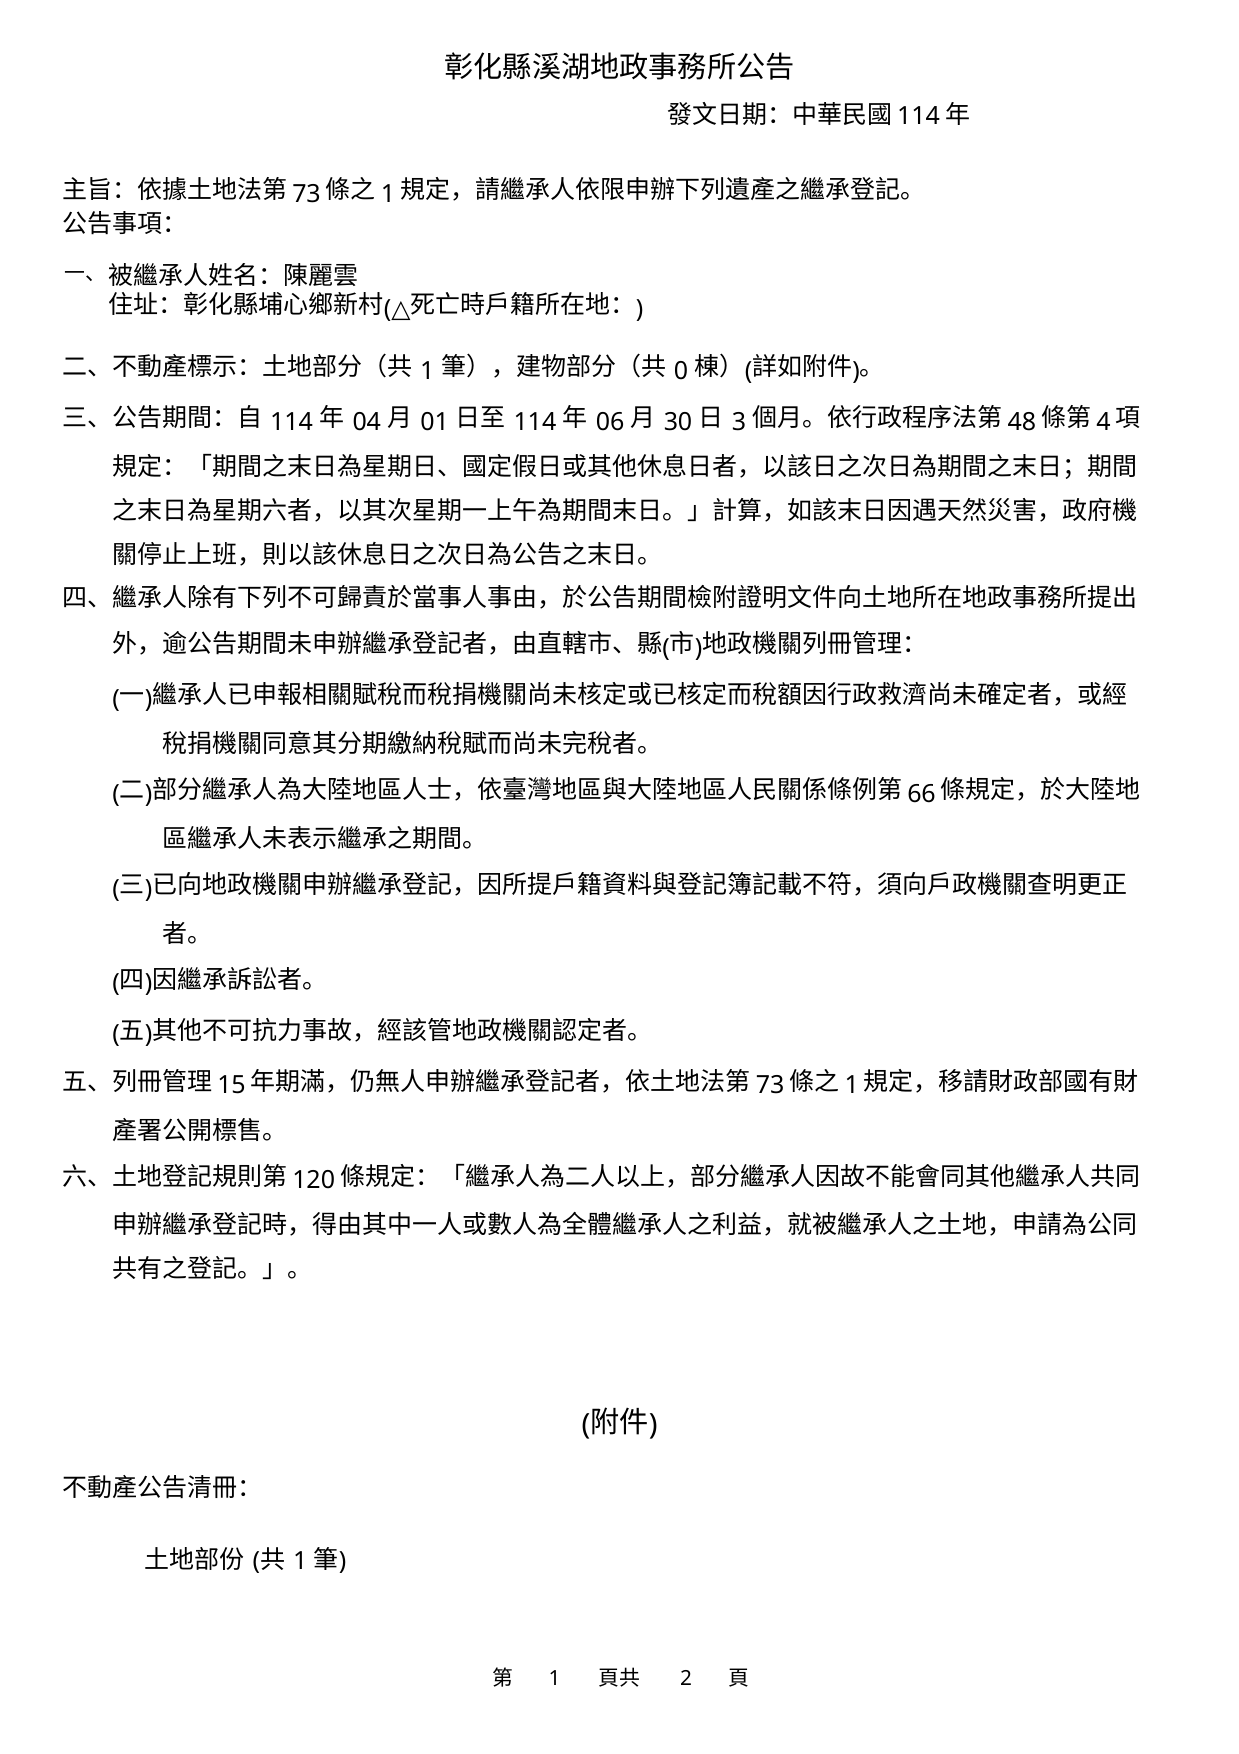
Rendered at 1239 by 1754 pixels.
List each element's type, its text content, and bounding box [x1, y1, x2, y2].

table_cell [1177, 1454, 1239, 1526]
table_cell 不動產公告清冊： [62, 1454, 1177, 1526]
table_cell [523, 95, 585, 135]
table_cell [653, 1352, 667, 1392]
table_cell [0, 261, 62, 312]
table_header [109, 0, 482, 41]
table_cell 二、不動產標示：土地部分（共 1 筆），建物部分（共 0 棟）(詳如附件)。 三、公告期間：自 114 年 04 月 01 日至 114 年 06 月 30 日 3 個月。依行政程序法第48條第4項 規定：「期間之末日為星期日、國定假日或其他休息日者，以該日之次日為期間之末日；期間 之末日為星期六者，以其次星期一上午為期間末日。」計算，如該末日因遇天然災害，政府機 關停止上班，則以該休息日之次日為公告之末日。 四、繼承人除有下列不可歸責於當事人事由，於公告期間檢附證明文件向土地所在地政事務所提出 外，逾公告期間未申辦繼承登記者，由直轄市、縣(市)地政機關列冊管理： (一)繼承人已申報相關賦稅而稅捐機關尚未核定或已核定而稅額因行政救濟尚未確定者，或經 稅捐機關同意其分期繳納稅賦而尚未完稅者。 (二)部分繼承人為大陸地區人士，依臺灣地區與大陸地區人民關係條例第66條規定，於大陸地 區繼承人未表示繼承之期間。 (三)已向地政機關申辦繼承登記，因所提戶籍資料與登記簿記載不符，須向戶政機關查明更正 者。 (四)因繼承訴訟者。 (五)其他不可抗力事故，經該管地政機關認定者。 五、列冊管理15年期滿，仍無人申辦繼承登記者，依土地法第73條之1規定，移請財政部國有財 產署公開標售。 六、土地登記規則第120條規定：「繼承人為二人以上，部分繼承人因故不能會同其他繼承人共同 申辦繼承登記時，得由其中一人或數人為全體繼承人之利益，就被繼承人之土地，申請為公同 共有之登記。」。 [62, 353, 1177, 1352]
table_cell [667, 1598, 718, 1657]
table_cell [1177, 41, 1239, 94]
table_header [667, 0, 718, 41]
table_cell [1177, 1598, 1239, 1657]
table_cell [0, 41, 62, 94]
table_cell [0, 353, 62, 1352]
table_cell [1177, 135, 1239, 176]
table_cell [585, 1598, 653, 1657]
table_cell [0, 1454, 62, 1526]
table_header [653, 0, 667, 41]
table_cell [667, 135, 718, 176]
table_cell 一、 [62, 261, 109, 312]
table_cell [1177, 353, 1239, 1352]
table_cell [667, 1352, 718, 1392]
table_cell [483, 95, 523, 135]
table_cell [1177, 95, 1239, 135]
table_cell [585, 95, 653, 135]
table_header [718, 0, 759, 41]
table_header [523, 0, 585, 41]
table_cell [62, 135, 109, 176]
table_cell [109, 95, 482, 135]
table_cell [759, 1352, 1177, 1392]
table_cell [109, 135, 482, 176]
table_cell [1177, 261, 1239, 312]
table_cell [62, 95, 109, 135]
table_cell [0, 312, 62, 353]
table_header [483, 0, 523, 41]
table_cell [1177, 1526, 1239, 1597]
table_cell [759, 135, 1177, 176]
table_cell [109, 1598, 482, 1657]
table_cell [483, 1598, 523, 1657]
table_cell [483, 135, 523, 176]
table_cell [0, 1598, 62, 1657]
table_cell [0, 216, 62, 261]
table_cell [62, 1598, 109, 1657]
table_cell [0, 1352, 62, 1392]
table_cell [523, 1598, 585, 1657]
table_cell [759, 1598, 1177, 1657]
table_cell [1177, 312, 1239, 353]
table_cell [759, 1658, 1177, 1698]
table_cell 被繼承人姓名：陳麗雲 住址：彰化縣埔心鄉新村(△死亡時戶籍所在地：) [109, 261, 1177, 353]
table_cell 第 [483, 1658, 523, 1698]
table_cell [718, 135, 759, 176]
table_cell [1177, 1392, 1239, 1453]
table_cell [1177, 1658, 1239, 1698]
table_cell 發文日期：中華民國114年 [667, 95, 1177, 135]
table_cell [109, 1352, 482, 1392]
table_cell [653, 135, 667, 176]
table_cell [0, 1526, 62, 1597]
table_cell [0, 95, 62, 135]
table_cell [523, 135, 585, 176]
table_cell [0, 1658, 62, 1698]
table_cell [653, 95, 667, 135]
table_cell [585, 1352, 653, 1392]
table_header [1177, 0, 1239, 41]
table_cell [62, 1658, 109, 1698]
table_header [759, 0, 1177, 41]
table_cell [1177, 1352, 1239, 1392]
table_cell [1177, 216, 1239, 261]
table_cell [109, 1658, 482, 1698]
table_header [0, 0, 62, 41]
table_cell [62, 1352, 109, 1392]
table_cell 土地部份 (共 1 筆) [62, 1526, 1177, 1597]
table_cell [523, 1352, 585, 1392]
table_cell [0, 176, 62, 216]
table_cell [0, 1392, 62, 1453]
table_cell [653, 1598, 667, 1657]
table_cell 頁共 [585, 1658, 653, 1698]
table_cell [718, 1352, 759, 1392]
table_cell 2 [653, 1658, 718, 1698]
table_cell 主旨：依據土地法第73條之1規定，請繼承人依限申辦下列遺產之繼承登記。 公告事項： [62, 176, 1177, 261]
table_cell 頁 [718, 1658, 759, 1698]
table_cell [0, 135, 62, 176]
table_cell [585, 135, 653, 176]
table_cell [62, 312, 109, 353]
table_header [585, 0, 653, 41]
table_cell 1 [523, 1658, 585, 1698]
table_header [62, 0, 109, 41]
table_cell [483, 1352, 523, 1392]
table_cell (附件) [62, 1392, 1177, 1453]
table_cell [1177, 176, 1239, 216]
table_cell [718, 1598, 759, 1657]
table_cell 彰化縣溪湖地政事務所公告 [62, 41, 1177, 94]
